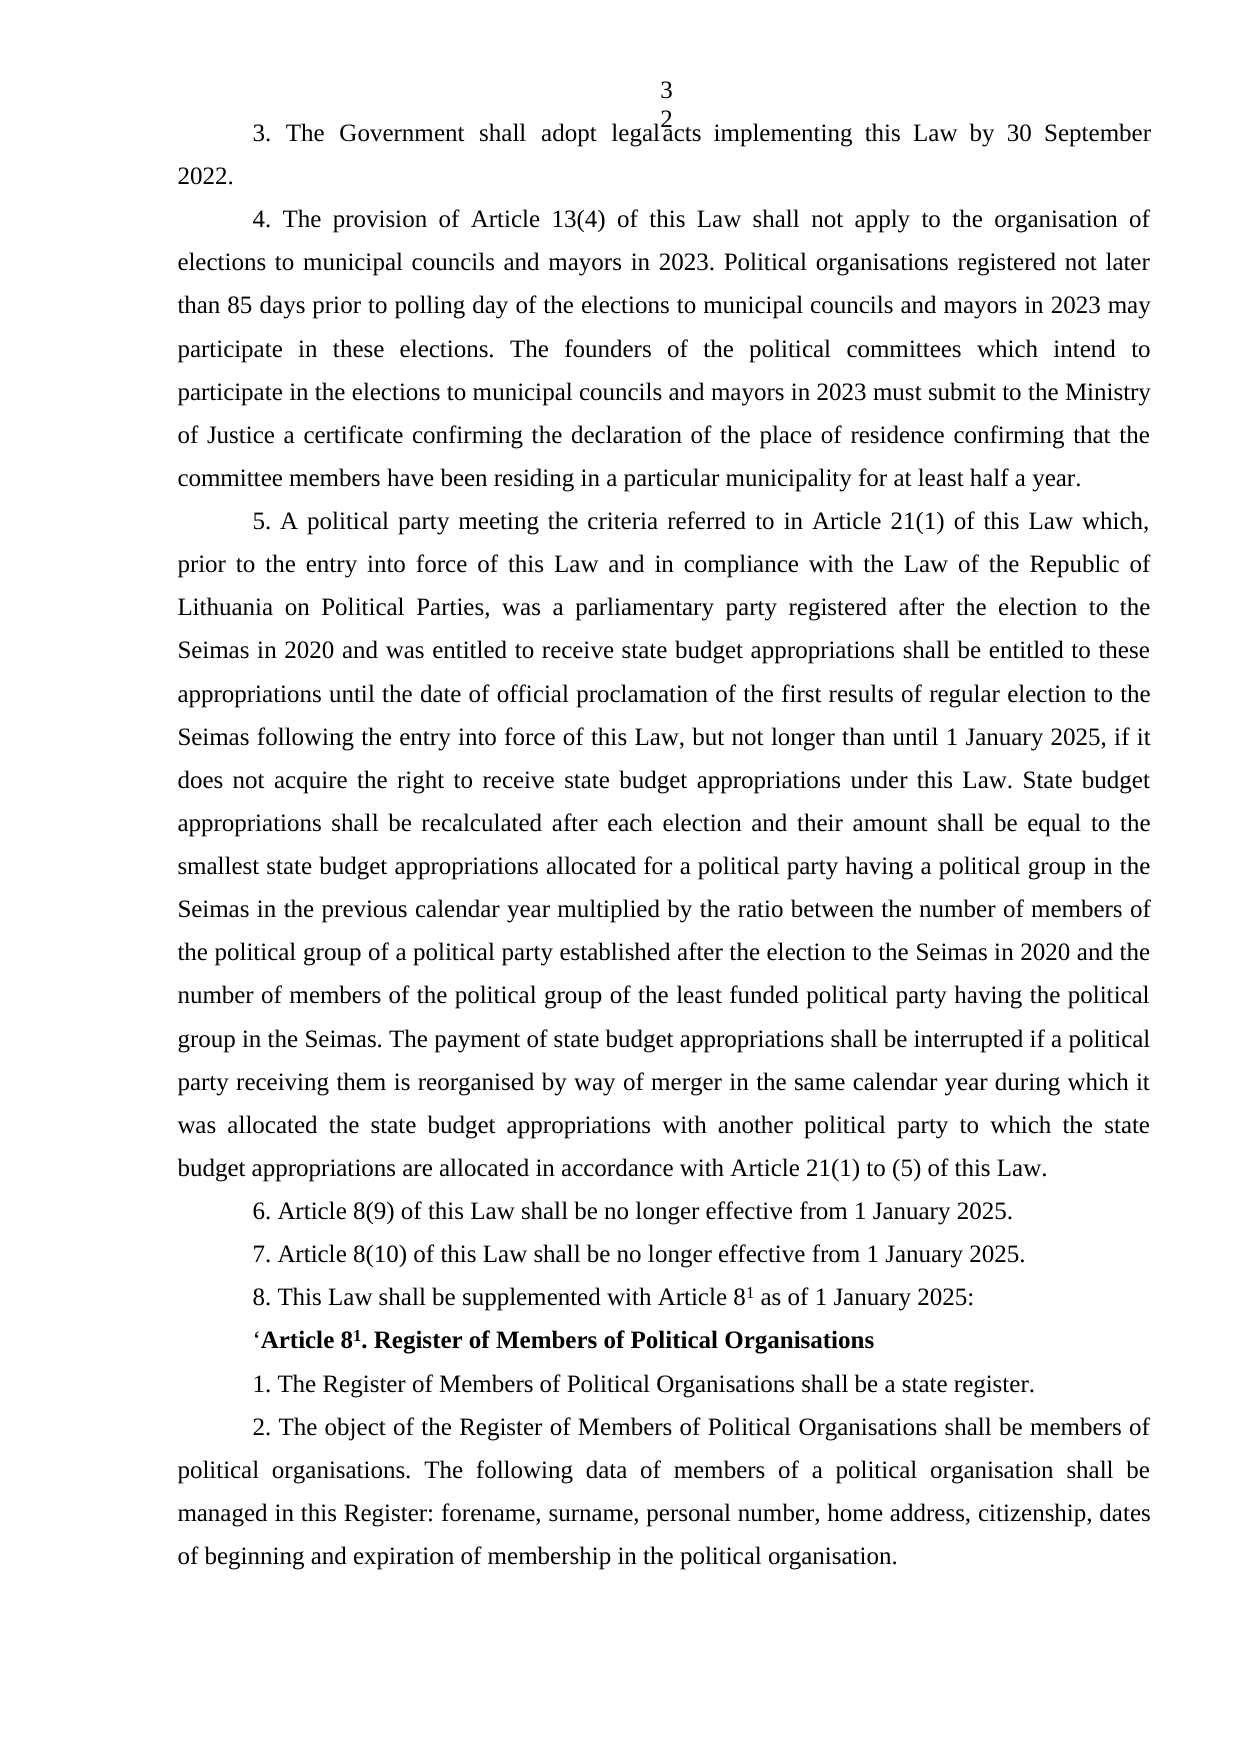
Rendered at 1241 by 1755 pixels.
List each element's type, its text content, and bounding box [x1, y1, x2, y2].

text 8. This Law shall be supplemented with Article 81 as of 1 January 2025: [177, 1282, 1152, 1311]
text 5. A political party meeting the criteria referred to in Article 21(1) of this Law which, prior to the entry into force of this Law and in compliance with the Law of the Republic of Lithuania on Political Parties, was a parliamentary party registered after the election to the Seimas in 2020 and was entitled to receive state budget appropriations shall be entitled to these appropriations until the date of official proclamation of the first results of regular election to the Seimas following the entry into force of this Law, but not longer than until 1 January 2025, if it does not acquire the right to receive state budget appropriations under this Law. State budget appropriations shall be recalculated after each election and their amount shall be equal to the smallest state budget appropriations allocated for a political party having a political group in the Seimas in the previous calendar year multiplied by the ratio between the number of members of the political group of a political party established after the election to the Seimas in 2020 and the number of members of the political group of the least funded political party having the political group in the Seimas. The payment of state budget appropriations shall be interrupted if a political party receiving them is reorganised by way of merger in the same calendar year during which it was allocated the state budget appropriations with another political party to which the state budget appropriations are allocated in accordance with Article 21(1) to (5) of this Law. [177, 506, 1152, 1182]
text ‘Article 81. Register of Members of Political Organisations [177, 1326, 1152, 1354]
text 4. The provision of Article 13(4) of this Law shall not apply to the organisation of elections to municipal councils and mayors in 2023. Political organisations registered not later than 85 days prior to polling day of the elections to municipal councils and mayors in 2023 may participate in these elections. The founders of the political committees which intend to participate in the elections to municipal councils and mayors in 2023 must submit to the Ministry of Justice a certificate confirming the declaration of the place of residence confirming that the committee members have been residing in a particular municipality for at least half a year. [177, 204, 1152, 492]
text 6. Article 8(9) of this Law shall be no longer effective from 1 January 2025. [177, 1196, 1152, 1225]
text 1. The Register of Members of Political Organisations shall be a state register. [177, 1369, 1152, 1397]
text 2. The object of the Register of Members of Political Organisations shall be members of political organisations. The following data of members of a political organisation shall be managed in this Register: forename, surname, personal number, home address, citizenship, dates of beginning and expiration of membership in the political organisation. [177, 1412, 1152, 1570]
text 7. Article 8(10) of this Law shall be no longer effective from 1 January 2025. [177, 1239, 1152, 1268]
text 3. The Government shall adopt legal acts implementing this Law by 30 September 2022. [177, 118, 1152, 190]
